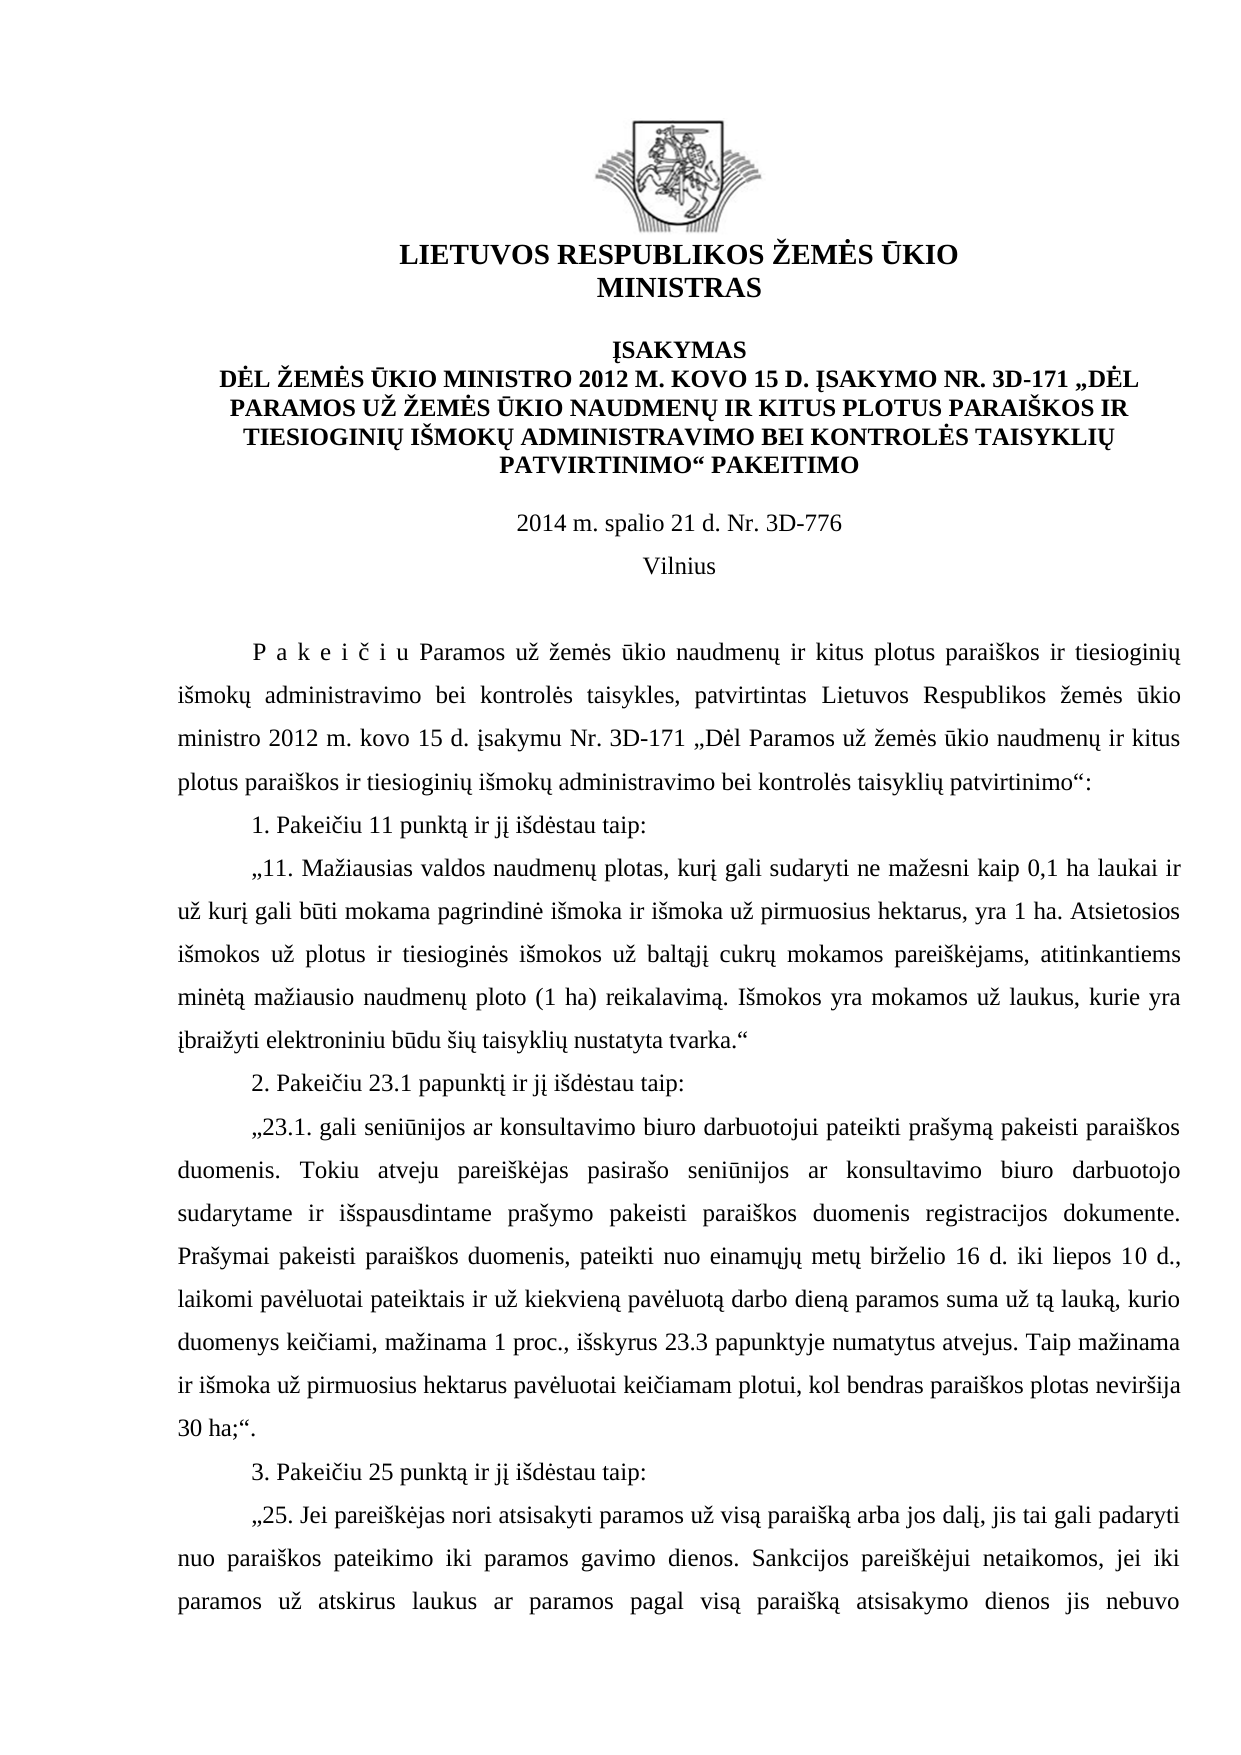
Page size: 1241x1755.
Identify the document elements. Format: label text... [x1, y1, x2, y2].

text Vilnius [177, 551, 1181, 580]
text 3. Pakeičiu 25 punktą ir jį išdėstau taip: [177, 1457, 1181, 1485]
text DĖL ŽEMĖS ŪKIO MINISTRO 2012 M. KOVO 15 D. ĮSAKYMO NR. 3D-171 „DĖL PARAMOS UŽ ŽEMĖS ŪKIO NAUDMENŲ IR KITUS PLOTUS PARAIŠKOS IR TIESIOGINIŲ IŠMOKŲ ADMINISTRAVIMO BEI KONTROLĖS TAISYKLIŲ PATVIRTINIMO“ PAKEITIMO [177, 364, 1181, 479]
text „23.1. gali seniūnijos ar konsultavimo biuro darbuotojui pateikti prašymą pakeisti paraiškos duomenis. Tokiu atveju pareiškėjas pasirašo seniūnijos ar konsultavimo biuro darbuotojo sudarytame ir išspausdintame prašymo pakeisti paraiškos duomenis registracijos dokumente. Prašymai pakeisti paraiškos duomenis, pateikti nuo einamųjų metų birželio 16 d. iki liepos 10 d., laikomi pavėluotai pateiktais ir už kiekvieną pavėluotą darbo dieną paramos suma už tą lauką, kurio duomenys keičiami, mažinama 1 proc., išskyrus 23.3 papunktyje numatytus atvejus. Taip mažinama ir išmoka už pirmuosius hektarus pavėluotai keičiamam plotui, kol bendras paraiškos plotas neviršija 30 ha;“. [177, 1112, 1181, 1442]
text 1. Pakeičiu 11 punktą ir jį išdėstau taip: [177, 810, 1181, 838]
text P a k e i č i u Paramos už žemės ūkio naudmenų ir kitus plotus paraiškos ir tiesioginių išmokų administravimo bei kontrolės taisykles, patvirtintas Lietuvos Respublikos žemės ūkio ministro 2012 m. kovo 15 d. įsakymu Nr. 3D-171 „Dėl Paramos už žemės ūkio naudmenų ir kitus plotus paraiškos ir tiesioginių išmokų administravimo bei kontrolės taisyklių patvirtinimo“: [177, 637, 1181, 795]
text LIETUVOS RESPUBLIKOS ŽEMĖS ŪKIO [177, 237, 1181, 271]
text „11. Mažiausias valdos naudmenų plotas, kurį gali sudaryti ne mažesni kaip 0,1 ha laukai ir už kurį gali būti mokama pagrindinė išmoka ir išmoka už pirmuosius hektarus, yra 1 ha. Atsietosios išmokos už plotus ir tiesioginės išmokos už baltąjį cukrų mokamos pareiškėjams, atitinkantiems minėtą mažiausio naudmenų ploto (1 ha) reikalavimą. Išmokos yra mokamos už laukus, kurie yra įbraižyti elektroniniu būdu šių taisyklių nustatyta tvarka.“ [177, 853, 1181, 1054]
text „25. Jei pareiškėjas nori atsisakyti paramos už visą paraišką arba jos dalį, jis tai gali padaryti nuo paraiškos pateikimo iki paramos gavimo dienos. Sankcijos pareiškėjui netaikomos, jei iki paramos už atskirus laukus ar paramos pagal visą paraišką atsisakymo dienos jis nebuvo [177, 1500, 1181, 1615]
text ĮSAKYMAS [177, 335, 1181, 364]
text MINISTRAS [177, 271, 1181, 304]
text 2014 m. spalio 21 d. Nr. 3D-776 [177, 508, 1181, 537]
text 2. Pakeičiu 23.1 papunktį ir jį išdėstau taip: [177, 1068, 1181, 1097]
